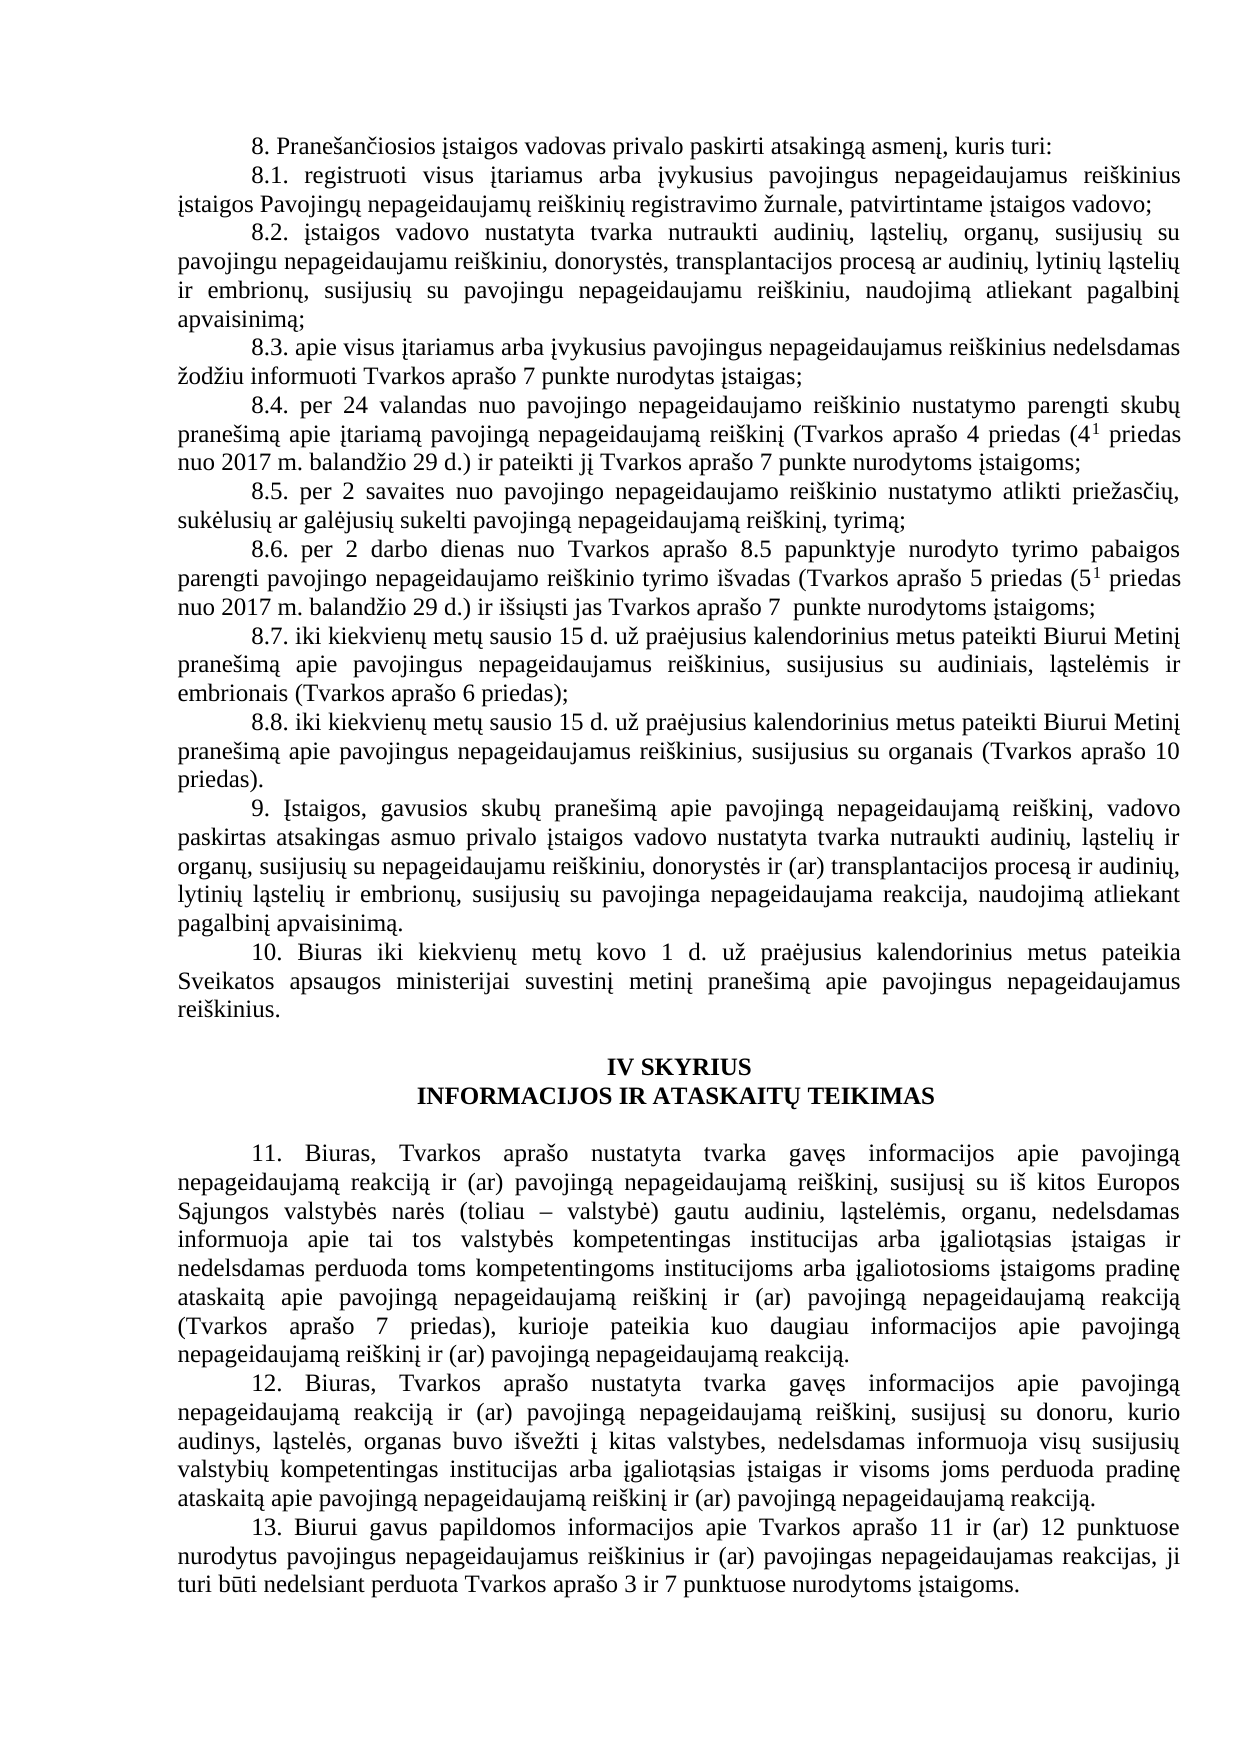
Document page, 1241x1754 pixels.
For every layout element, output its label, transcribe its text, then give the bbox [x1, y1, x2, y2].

text iv skyrius [177, 1052, 1181, 1081]
text 8.7. iki kiekvienų metų sausio 15 d. už praėjusius kalendorinius metus pateikti Biurui Metinį pranešimą apie pavojingus nepageidaujamus reiškinius, susijusius su audiniais, ląstelėmis ir embrionais (Tvarkos aprašo 6 priedas); [177, 621, 1181, 707]
text 10. Biuras iki kiekvienų metų kovo 1 d. už praėjusius kalendorinius metus pateikia Sveikatos apsaugos ministerijai suvestinį metinį pranešimą apie pavojingus nepageidaujamus reiškinius. [177, 937, 1181, 1023]
text 13. Biurui gavus papildomos informacijos apie Tvarkos aprašo 11 ir (ar) 12 punktuose nurodytus pavojingus nepageidaujamus reiškinius ir (ar) pavojingas nepageidaujamas reakcijas, ji turi būti nedelsiant perduota Tvarkos aprašo 3 ir 7 punktuose nurodytoms įstaigoms. [177, 1512, 1181, 1598]
text Informacijos ir ataskaitų teikimas [177, 1081, 1181, 1109]
text 9. Įstaigos, gavusios skubų pranešimą apie pavojingą nepageidaujamą reiškinį, vadovo paskirtas atsakingas asmuo privalo įstaigos vadovo nustatyta tvarka nutraukti audinių, ląstelių ir organų, susijusių su nepageidaujamu reiškiniu, donorystės ir (ar) transplantacijos procesą ir audinių, lytinių ląstelių ir embrionų, susijusių su pavojinga nepageidaujama reakcija, naudojimą atliekant pagalbinį apvaisinimą. [177, 793, 1181, 937]
text 8.4. per 24 valandas nuo pavojingo nepageidaujamo reiškinio nustatymo parengti skubų pranešimą apie įtariamą pavojingą nepageidaujamą reiškinį (Tvarkos aprašo 4 priedas (41 priedas nuo 2017 m. balandžio 29 d.) ir pateikti jį Tvarkos aprašo 7 punkte nurodytoms įstaigoms; [177, 390, 1181, 476]
text 8.1. registruoti visus įtariamus arba įvykusius pavojingus nepageidaujamus reiškinius įstaigos Pavojingų nepageidaujamų reiškinių registravimo žurnale, patvirtintame įstaigos vadovo; [177, 160, 1181, 217]
text 11. Biuras, Tvarkos aprašo nustatyta tvarka gavęs informacijos apie pavojingą nepageidaujamą reakciją ir (ar) pavojingą nepageidaujamą reiškinį, susijusį su iš kitos Europos Sąjungos valstybės narės (toliau – valstybė) gautu audiniu, ląstelėmis, organu, nedelsdamas informuoja apie tai tos valstybės kompetentingas institucijas arba įgaliotąsias įstaigas ir nedelsdamas perduoda toms kompetentingoms institucijoms arba įgaliotosioms įstaigoms pradinę ataskaitą apie pavojingą nepageidaujamą reiškinį ir (ar) pavojingą nepageidaujamą reakciją (Tvarkos aprašo 7 priedas), kurioje pateikia kuo daugiau informacijos apie pavojingą nepageidaujamą reiškinį ir (ar) pavojingą nepageidaujamą reakciją. [177, 1138, 1181, 1368]
text 8. Pranešančiosios įstaigos vadovas privalo paskirti atsakingą asmenį, kuris turi: [177, 131, 1181, 160]
text 8.3. apie visus įtariamus arba įvykusius pavojingus nepageidaujamus reiškinius nedelsdamas žodžiu informuoti Tvarkos aprašo 7 punkte nurodytas įstaigas; [177, 332, 1181, 390]
text 8.6. per 2 darbo dienas nuo Tvarkos aprašo 8.5 papunktyje nurodyto tyrimo pabaigos parengti pavojingo nepageidaujamo reiškinio tyrimo išvadas (Tvarkos aprašo 5 priedas (51 priedas nuo 2017 m. balandžio 29 d.) ir išsiųsti jas Tvarkos aprašo 7 punkte nurodytoms įstaigoms; [177, 534, 1181, 621]
text 8.5. per 2 savaites nuo pavojingo nepageidaujamo reiškinio nustatymo atlikti priežasčių, sukėlusių ar galėjusių sukelti pavojingą nepageidaujamą reiškinį, tyrimą; [177, 476, 1181, 534]
text 8.2. įstaigos vadovo nustatyta tvarka nutraukti audinių, ląstelių, organų, susijusių su pavojingu nepageidaujamu reiškiniu, donorystės, transplantacijos procesą ar audinių, lytinių ląstelių ir embrionų, susijusių su pavojingu nepageidaujamu reiškiniu, naudojimą atliekant pagalbinį apvaisinimą; [177, 217, 1181, 332]
text 8.8. iki kiekvienų metų sausio 15 d. už praėjusius kalendorinius metus pateikti Biurui Metinį pranešimą apie pavojingus nepageidaujamus reiškinius, susijusius su organais (Tvarkos aprašo 10 priedas). [177, 707, 1181, 793]
text 12. Biuras, Tvarkos aprašo nustatyta tvarka gavęs informacijos apie pavojingą nepageidaujamą reakciją ir (ar) pavojingą nepageidaujamą reiškinį, susijusį su donoru, kurio audinys, ląstelės, organas buvo išvežti į kitas valstybes, nedelsdamas informuoja visų susijusių valstybių kompetentingas institucijas arba įgaliotąsias įstaigas ir visoms joms perduoda pradinę ataskaitą apie pavojingą nepageidaujamą reiškinį ir (ar) pavojingą nepageidaujamą reakciją. [177, 1368, 1181, 1512]
